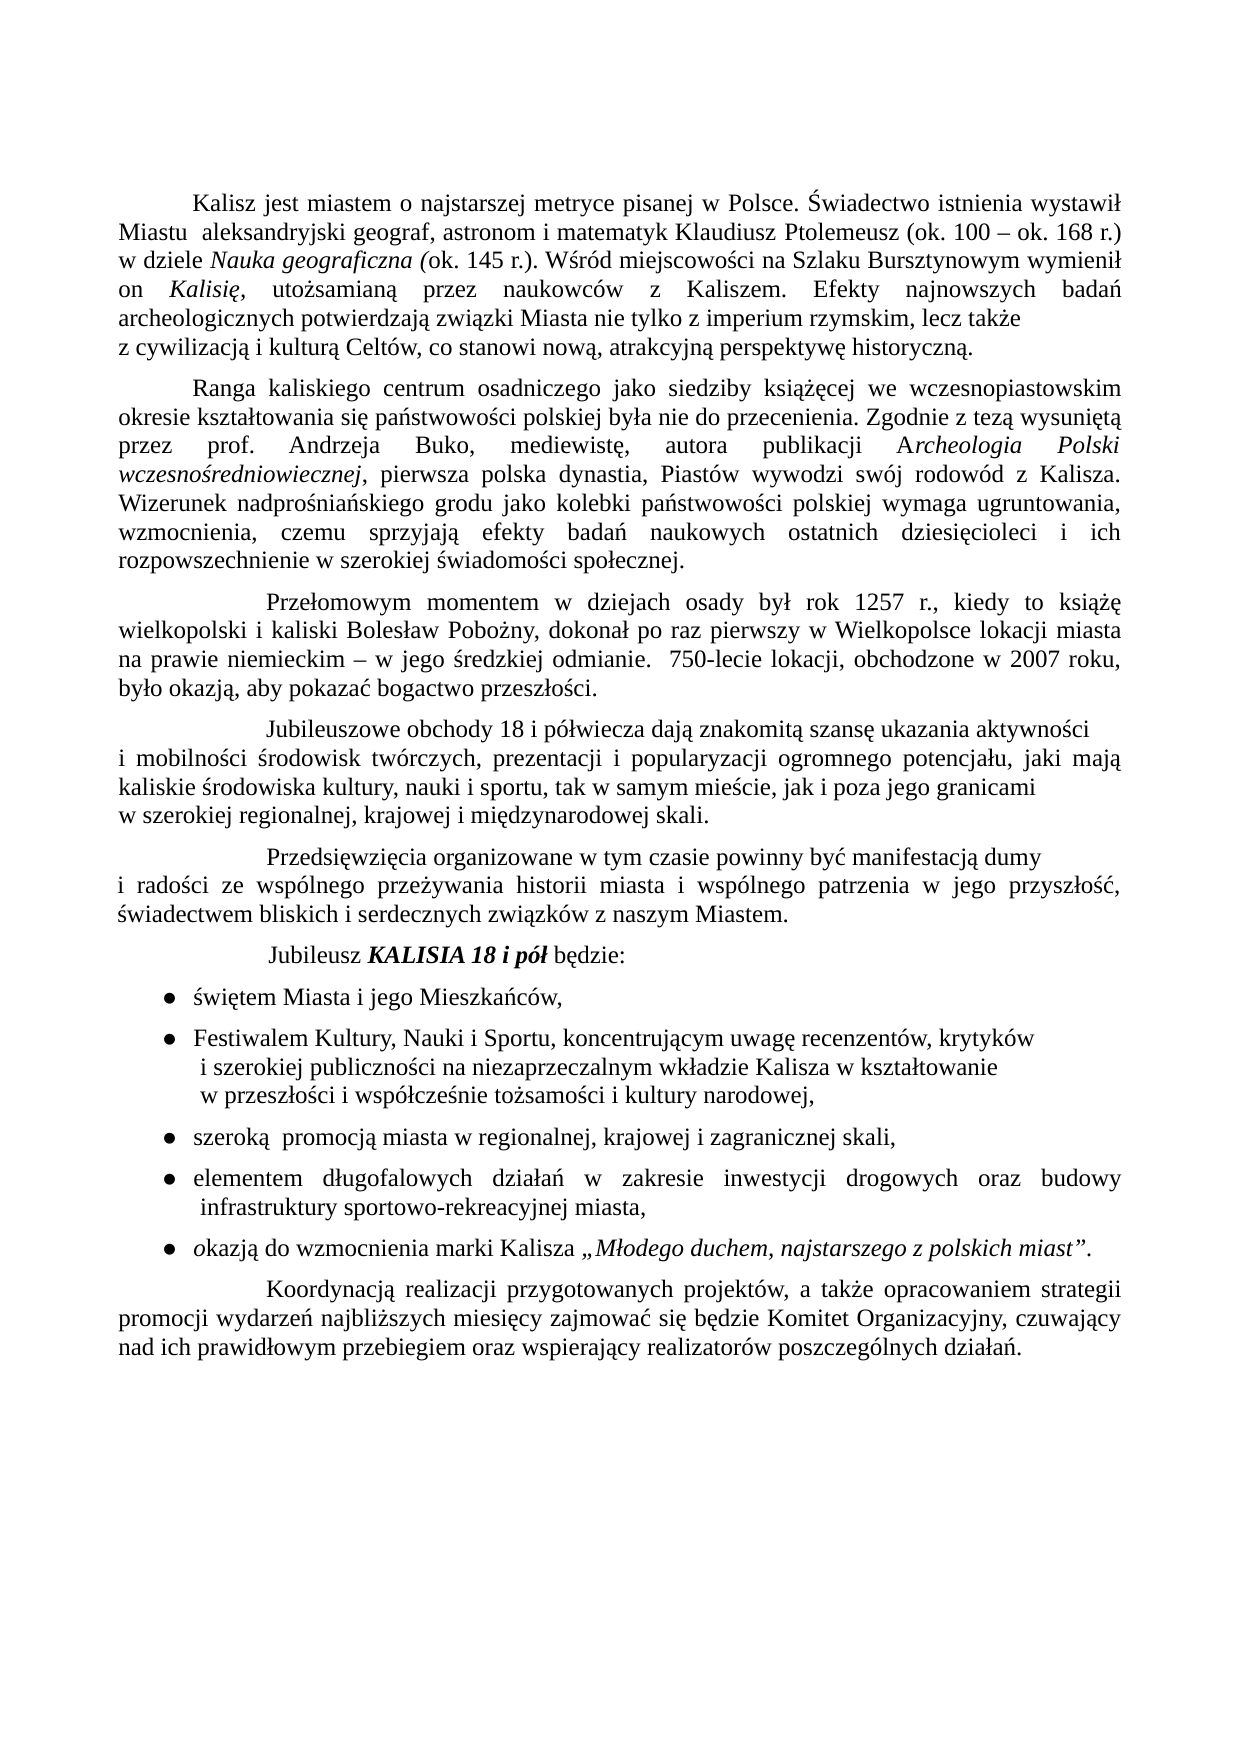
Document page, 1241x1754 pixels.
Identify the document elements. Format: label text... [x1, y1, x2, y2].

text Koordynacją realizacji przygotowanych projektów, a także opracowaniem strategii promocji wydarzeń najbliższych miesięcy zajmować się będzie Komitet Organizacyjny, czuwający nad ich prawidłowym przebiegiem oraz wspierający realizatorów poszczególnych działań. [118, 1274, 1122, 1361]
list świętem Miasta i jego Mieszkańców, [162, 982, 1122, 1011]
text Ranga kaliskiego centrum osadniczego jako siedziby książęcej we wczesnopiastowskim okresie kształtowania się państwowości polskiej była nie do przecenienia. Zgodnie z tezą wysuniętą przez prof. Andrzeja Buko, mediewistę, autora publikacji Archeologia Polski wczesnośredniowiecznej, pierwsza polska dynastia, Piastów wywodzi swój rodowód z Kalisza. Wizerunek nadprośniańskiego grodu jako kolebki państwowości polskiej wymaga ugruntowania, wzmocnienia, czemu sprzyjają efekty badań naukowych ostatnich dziesięcioleci i ich rozpowszechnienie w szerokiej świadomości społecznej. [118, 373, 1122, 574]
text Kalisz jest miastem o najstarszej metryce pisanej w Polsce. Świadectwo istnienia wystawił Miastu aleksandryjski geograf, astronom i matematyk Klaudiusz Ptolemeusz (ok. 100 – ok. 168 r.) w dziele Nauka geograficzna (ok. 145 r.). Wśród miejscowości na Szlaku Bursztynowym wymienił on Kalisię, utożsamianą przez naukowców z Kaliszem. Efekty najnowszych badań archeologicznych potwierdzają związki Miasta nie tylko z imperium rzymskim, lecz także z cywilizacją i kulturą Celtów, co stanowi nową, atrakcyjną perspektywę historyczną. [118, 188, 1122, 361]
list Festiwalem Kultury, Nauki i Sportu, koncentrującym uwagę recenzentów, krytyków i szerokiej publiczności na niezaprzeczalnym wkładzie Kalisza w kształtowanie w przeszłości i współcześnie tożsamości i kultury narodowej, [162, 1023, 1122, 1109]
text Przedsięwzięcia organizowane w tym czasie powinny być manifestacją dumy i radości ze wspólnego przeżywania historii miasta i wspólnego patrzenia w jego przyszłość, świadectwem bliskich i serdecznych związków z naszym Miastem. [117, 842, 1122, 928]
list okazją do wzmocnienia marki Kalisza „Młodego duchem, najstarszego z polskich miast”. [162, 1233, 1122, 1262]
text Jubileusz KALISIA 18 i pół będzie: [81, 941, 1122, 969]
list elementem długofalowych działań w zakresie inwestycji drogowych oraz budowy infrastruktury sportowo-rekreacyjnej miasta, [162, 1163, 1122, 1221]
text Jubileuszowe obchody 18 i półwiecza dają znakomitą szansę ukazania aktywności i mobilności środowisk twórczych, prezentacji i popularyzacji ogromnego potencjału, jaki mają kaliskie środowiska kultury, nauki i sportu, tak w samym mieście, jak i poza jego granicami w szerokiej regionalnej, krajowej i międzynarodowej skali. [118, 714, 1122, 829]
text Przełomowym momentem w dziejach osady był rok 1257 r., kiedy to książę wielkopolski i kaliski Bolesław Pobożny, dokonał po raz pierwszy w Wielkopolsce lokacji miasta na prawie niemieckim – w jego średzkiej odmianie. 750-lecie lokacji, obchodzone w 2007 roku, było okazją, aby pokazać bogactwo przeszłości. [118, 587, 1122, 702]
list szeroką promocją miasta w regionalnej, krajowej i zagranicznej skali, [162, 1122, 1122, 1151]
